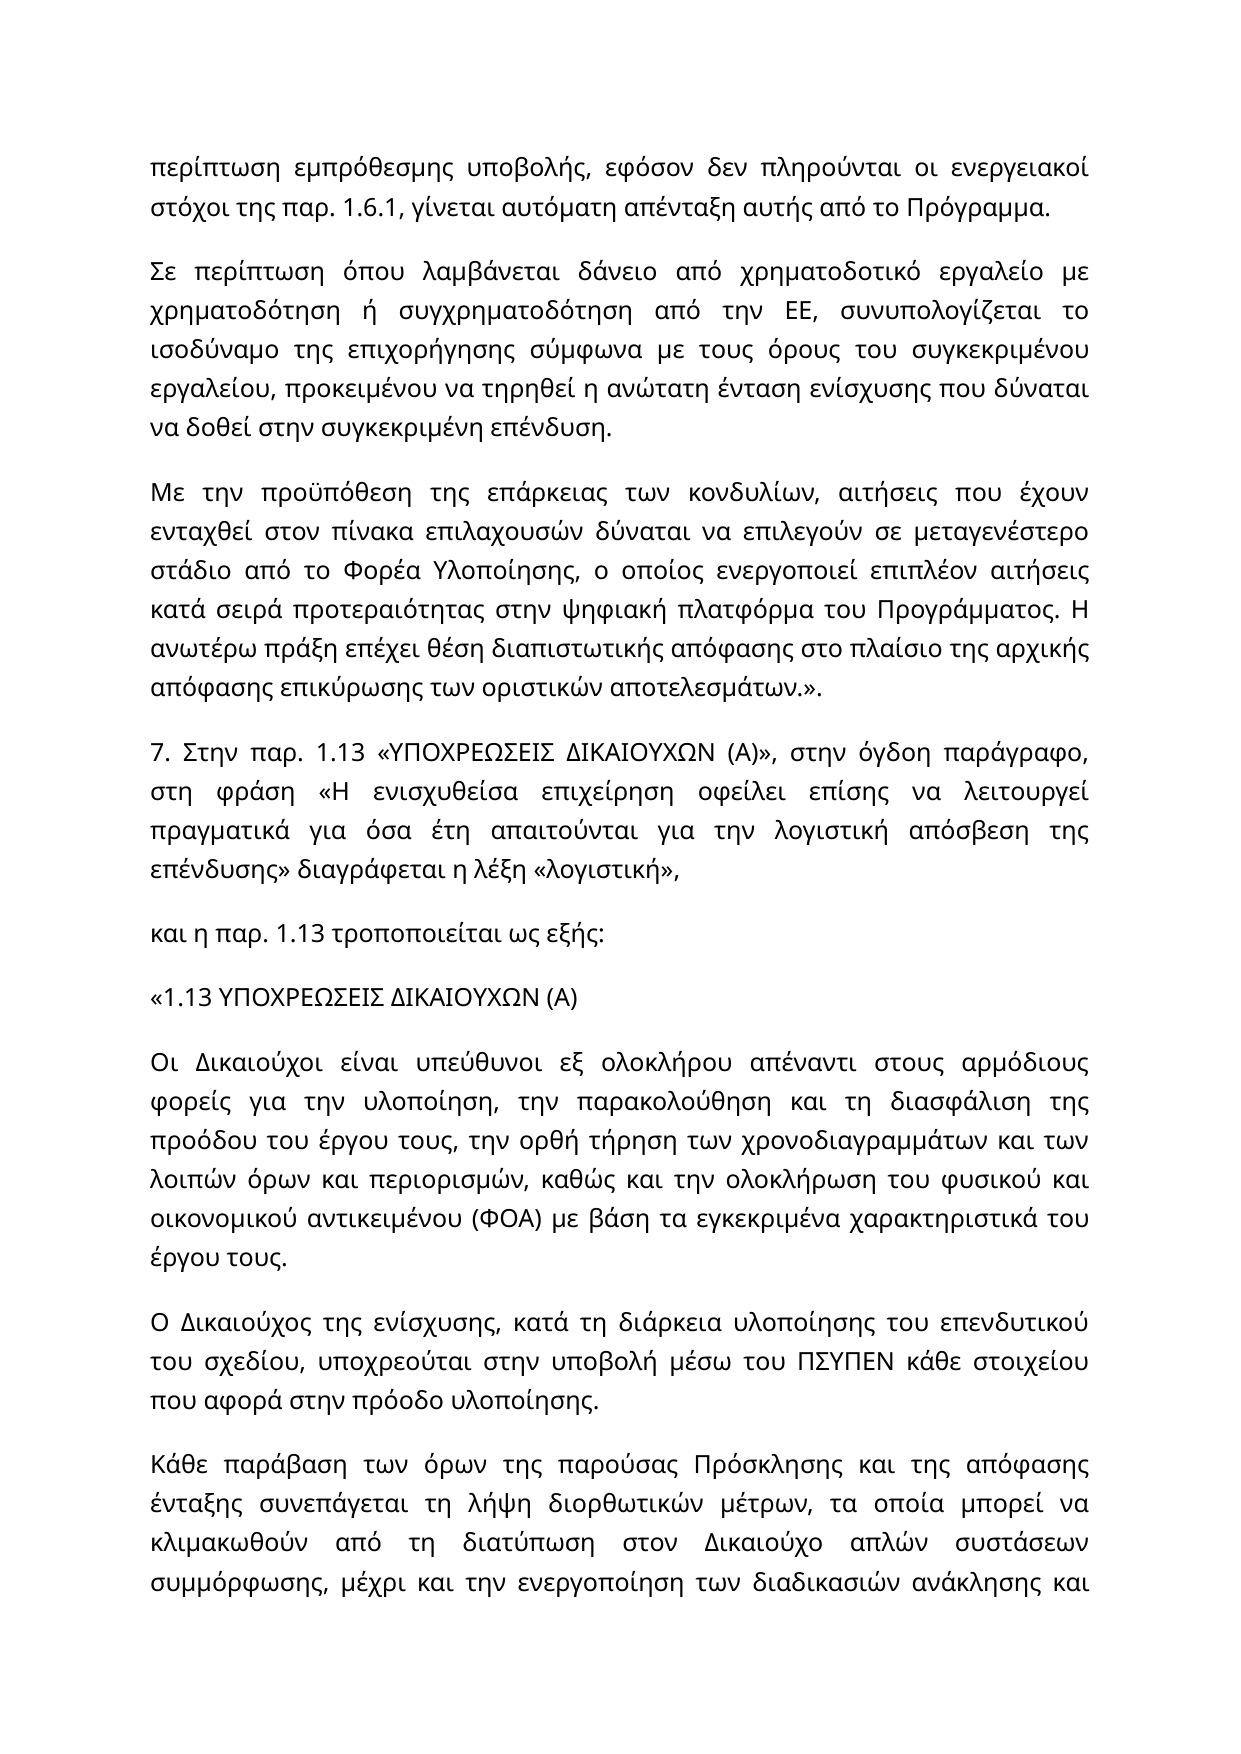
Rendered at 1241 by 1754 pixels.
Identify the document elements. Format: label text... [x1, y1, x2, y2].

text Με την προϋπόθεση της επάρκειας των κονδυλίων, αιτήσεις που έχουν ενταχθεί στον πίνακα επιλαχουσών δύναται να επιλεγούν σε μεταγενέστερο στάδιο από το Φορέα Υλοποίησης, ο οποίος ενεργοποιεί επιπλέον αιτήσεις κατά σειρά προτεραιότητας στην ψηφιακή πλατφόρμα του Προγράμματος. Η ανωτέρω πράξη επέχει θέση διαπιστωτικής απόφασης στο πλαίσιο της αρχικής απόφασης επικύρωσης των οριστικών αποτελεσμάτων.». [150, 474, 1090, 704]
text Ο Δικαιούχος της ενίσχυσης, κατά τη διάρκεια υλοποίησης του επενδυτικού του σχεδίου, υποχρεούται στην υποβολή μέσω του ΠΣΥΠΕΝ κάθε στοιχείου που αφορά στην πρόοδο υλοποίησης. [150, 1304, 1090, 1417]
text και η παρ. 1.13 τροποποιείται ως εξής: [150, 916, 1090, 950]
text Οι Δικαιούχοι είναι υπεύθυνοι εξ ολοκλήρου απέναντι στους αρμόδιους φορείς για την υλοποίηση, την παρακολούθηση και τη διασφάλιση της προόδου του έργου τους, την ορθή τήρηση των χρονοδιαγραμμάτων και των λοιπών όρων και περιορισμών, καθώς και την ολοκλήρωση του φυσικού και οικονομικού αντικειμένου (ΦΟΑ) με βάση τα εγκεκριμένα χαρακτηριστικά του έργου τους. [150, 1044, 1090, 1274]
text περίπτωση εμπρόθεσμης υποβολής, εφόσον δεν πληρούνται οι ενεργειακοί στόχοι της παρ. 1.6.1, γίνεται αυτόματη απένταξη αυτής από το Πρόγραμμα. [150, 150, 1090, 223]
text Σε περίπτωση όπου λαμβάνεται δάνειο από χρηματοδοτικό εργαλείο με χρηματοδότηση ή συγχρηματοδότηση από την ΕΕ, συνυπολογίζεται το ισοδύναμο της επιχορήγησης σύμφωνα με τους όρους του συγκεκριμένου εργαλείου, προκειμένου να τηρηθεί η ανώτατη ένταση ενίσχυσης που δύναται να δοθεί στην συγκεκριμένη επένδυση. [150, 253, 1090, 444]
text «1.13 ΥΠΟΧΡΕΩΣΕΙΣ ΔΙΚΑΙΟΥΧΩΝ (Α) [150, 980, 1090, 1014]
text 7. Στην παρ. 1.13 «ΥΠΟΧΡΕΩΣΕΙΣ ΔΙΚΑΙΟΥΧΩΝ (Α)», στην όγδοη παράγραφο, στη φράση «Η ενισχυθείσα επιχείρηση οφείλει επίσης να λειτουργεί πραγματικά για όσα έτη απαιτούνται για την λογιστική απόσβεση της επένδυσης» διαγράφεται η λέξη «λογιστική», [150, 734, 1090, 886]
text Κάθε παράβαση των όρων της παρούσας Πρόσκλησης και της απόφασης ένταξης συνεπάγεται τη λήψη διορθωτικών μέτρων, τα οποία μπορεί να κλιμακωθούν από τη διατύπωση στον Δικαιούχο απλών συστάσεων συμμόρφωσης, μέχρι και την ενεργοποίηση των διαδικασιών ανάκλησης και [150, 1447, 1090, 1598]
